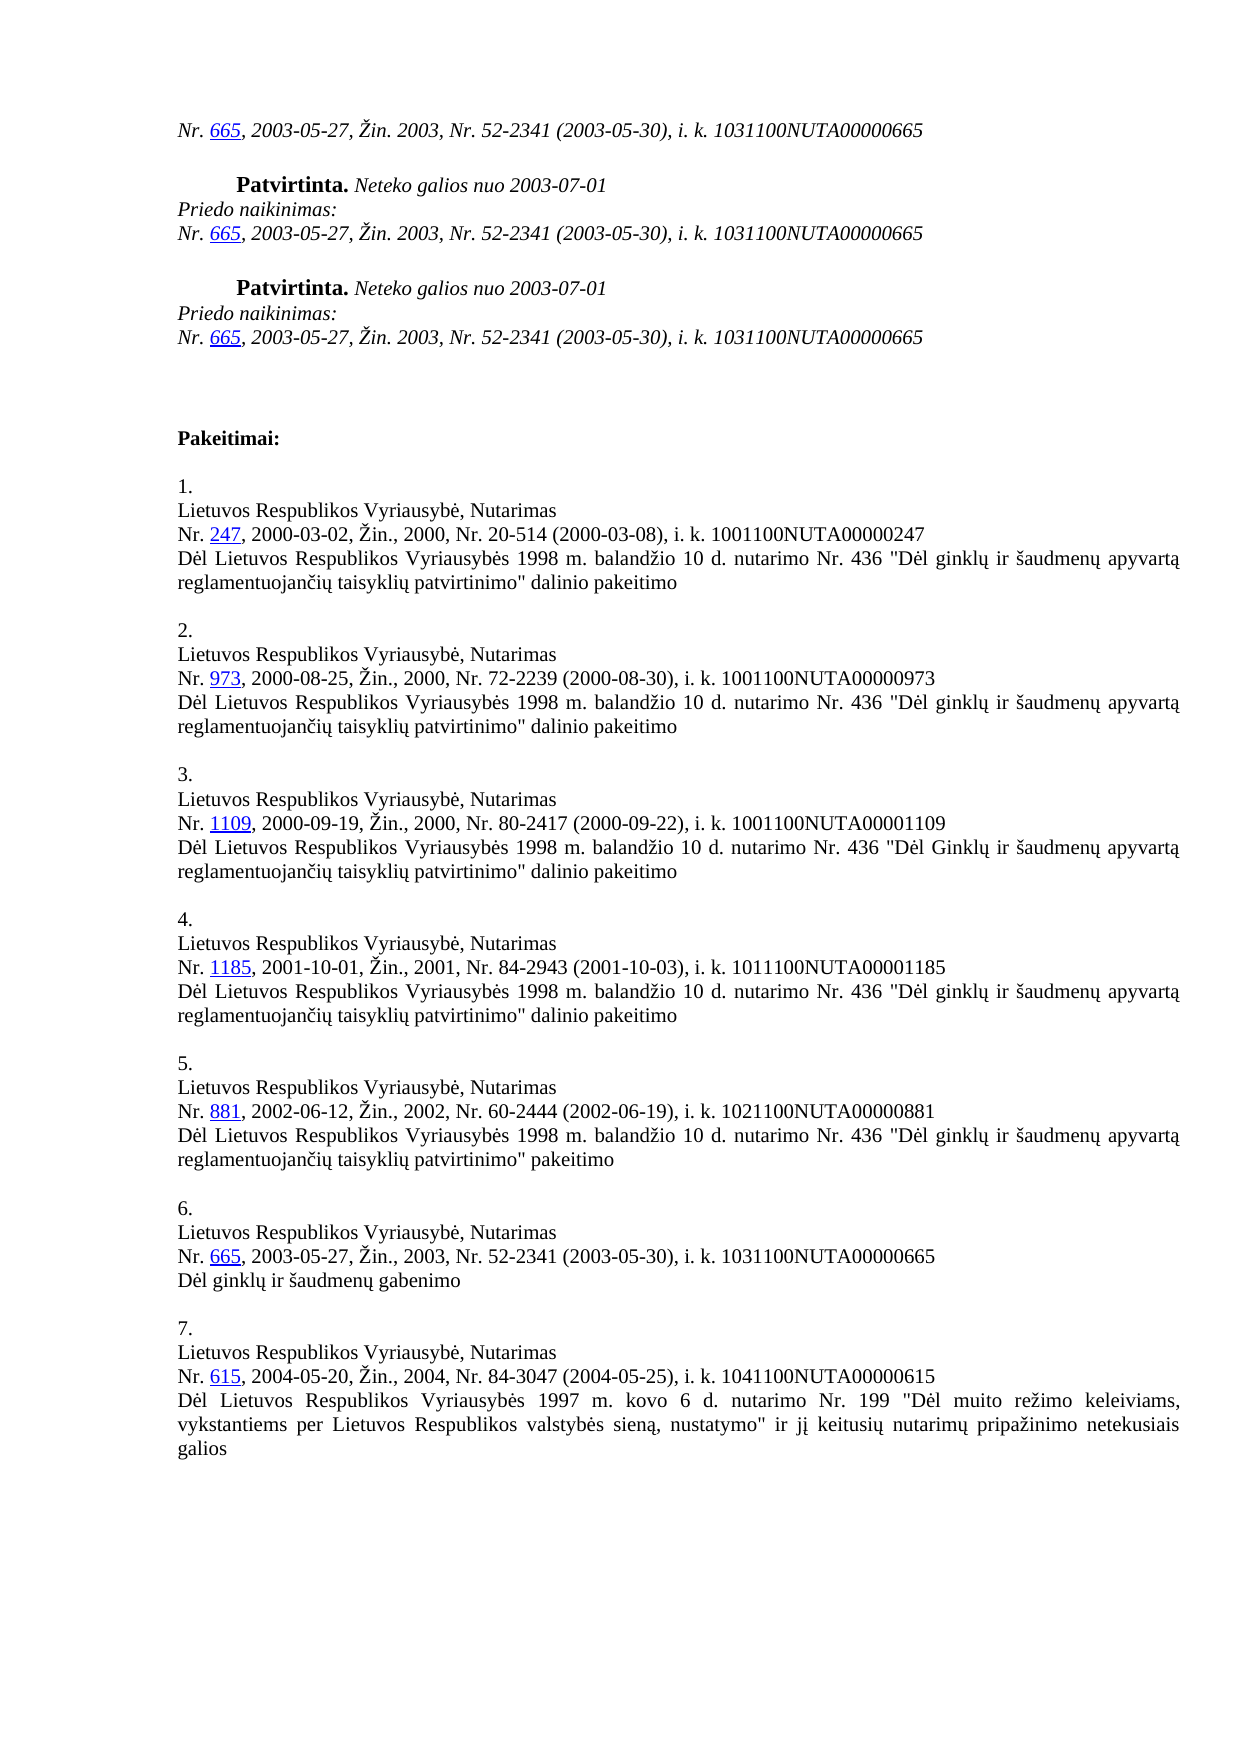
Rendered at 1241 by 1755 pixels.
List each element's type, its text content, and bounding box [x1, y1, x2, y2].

text Dėl Lietuvos Respublikos Vyriausybės 1998 m. balandžio 10 d. nutarimo Nr. 436 "Dėl ginklų ir šaudmenų apyvartą reglamentuojančių taisyklių patvirtinimo" dalinio pakeitimo [177, 690, 1181, 738]
text Patvirtinta. Neteko galios nuo 2003-07-01 [177, 274, 1181, 301]
text 6. [177, 1196, 1181, 1219]
text Nr. 881, 2002-06-12, Žin., 2002, Nr. 60-2444 (2002-06-19), i. k. 1021100NUTA00000881 [177, 1099, 1181, 1123]
text Nr. 615, 2004-05-20, Žin., 2004, Nr. 84-3047 (2004-05-25), i. k. 1041100NUTA00000615 [177, 1364, 1181, 1388]
text 1. [177, 474, 1181, 498]
text Patvirtinta. Neteko galios nuo 2003-07-01 [177, 171, 1181, 197]
text Lietuvos Respublikos Vyriausybė, Nutarimas [177, 498, 1181, 522]
text 4. [177, 907, 1181, 931]
text Nr. 665, 2003-05-27, Žin. 2003, Nr. 52-2341 (2003-05-30), i. k. 1031100NUTA00000665 [177, 118, 1181, 142]
text Dėl Lietuvos Respublikos Vyriausybės 1997 m. kovo 6 d. nutarimo Nr. 199 "Dėl muito režimo keleiviams, vykstantiems per Lietuvos Respublikos valstybės sieną, nustatymo" ir jį keitusių nutarimų pripažinimo netekusiais galios [177, 1388, 1181, 1460]
text Priedo naikinimas: [177, 301, 1181, 324]
text Nr. 665, 2003-05-27, Žin. 2003, Nr. 52-2341 (2003-05-30), i. k. 1031100NUTA00000665 [177, 324, 1181, 349]
text Nr. 665, 2003-05-27, Žin. 2003, Nr. 52-2341 (2003-05-30), i. k. 1031100NUTA00000665 [177, 221, 1181, 245]
text 5. [177, 1051, 1181, 1075]
text Nr. 973, 2000-08-25, Žin., 2000, Nr. 72-2239 (2000-08-30), i. k. 1001100NUTA00000973 [177, 666, 1181, 690]
text Dėl Lietuvos Respublikos Vyriausybės 1998 m. balandžio 10 d. nutarimo Nr. 436 "Dėl ginklų ir šaudmenų apyvartą reglamentuojančių taisyklių patvirtinimo" pakeitimo [177, 1123, 1181, 1171]
text Dėl Lietuvos Respublikos Vyriausybės 1998 m. balandžio 10 d. nutarimo Nr. 436 "Dėl ginklų ir šaudmenų apyvartą reglamentuojančių taisyklių patvirtinimo" dalinio pakeitimo [177, 546, 1181, 594]
text Lietuvos Respublikos Vyriausybė, Nutarimas [177, 1340, 1181, 1364]
text Lietuvos Respublikos Vyriausybė, Nutarimas [177, 1219, 1181, 1244]
text 7. [177, 1316, 1181, 1340]
text Nr. 247, 2000-03-02, Žin., 2000, Nr. 20-514 (2000-03-08), i. k. 1001100NUTA00000247 [177, 522, 1181, 546]
text Dėl ginklų ir šaudmenų gabenimo [177, 1268, 1181, 1292]
text 3. [177, 762, 1181, 786]
text Dėl Lietuvos Respublikos Vyriausybės 1998 m. balandžio 10 d. nutarimo Nr. 436 "Dėl ginklų ir šaudmenų apyvartą reglamentuojančių taisyklių patvirtinimo" dalinio pakeitimo [177, 979, 1181, 1027]
text Nr. 1109, 2000-09-19, Žin., 2000, Nr. 80-2417 (2000-09-22), i. k. 1001100NUTA00001109 [177, 811, 1181, 834]
text Priedo naikinimas: [177, 197, 1181, 221]
text Nr. 665, 2003-05-27, Žin., 2003, Nr. 52-2341 (2003-05-30), i. k. 1031100NUTA00000665 [177, 1244, 1181, 1268]
text Lietuvos Respublikos Vyriausybė, Nutarimas [177, 931, 1181, 955]
text Lietuvos Respublikos Vyriausybė, Nutarimas [177, 786, 1181, 811]
text Lietuvos Respublikos Vyriausybė, Nutarimas [177, 1075, 1181, 1099]
text Dėl Lietuvos Respublikos Vyriausybės 1998 m. balandžio 10 d. nutarimo Nr. 436 "Dėl Ginklų ir šaudmenų apyvartą reglamentuojančių taisyklių patvirtinimo" dalinio pakeitimo [177, 834, 1181, 883]
text Pakeitimai: [177, 426, 1181, 449]
text 2. [177, 618, 1181, 642]
text Lietuvos Respublikos Vyriausybė, Nutarimas [177, 642, 1181, 666]
text Nr. 1185, 2001-10-01, Žin., 2001, Nr. 84-2943 (2001-10-03), i. k. 1011100NUTA00001185 [177, 955, 1181, 979]
